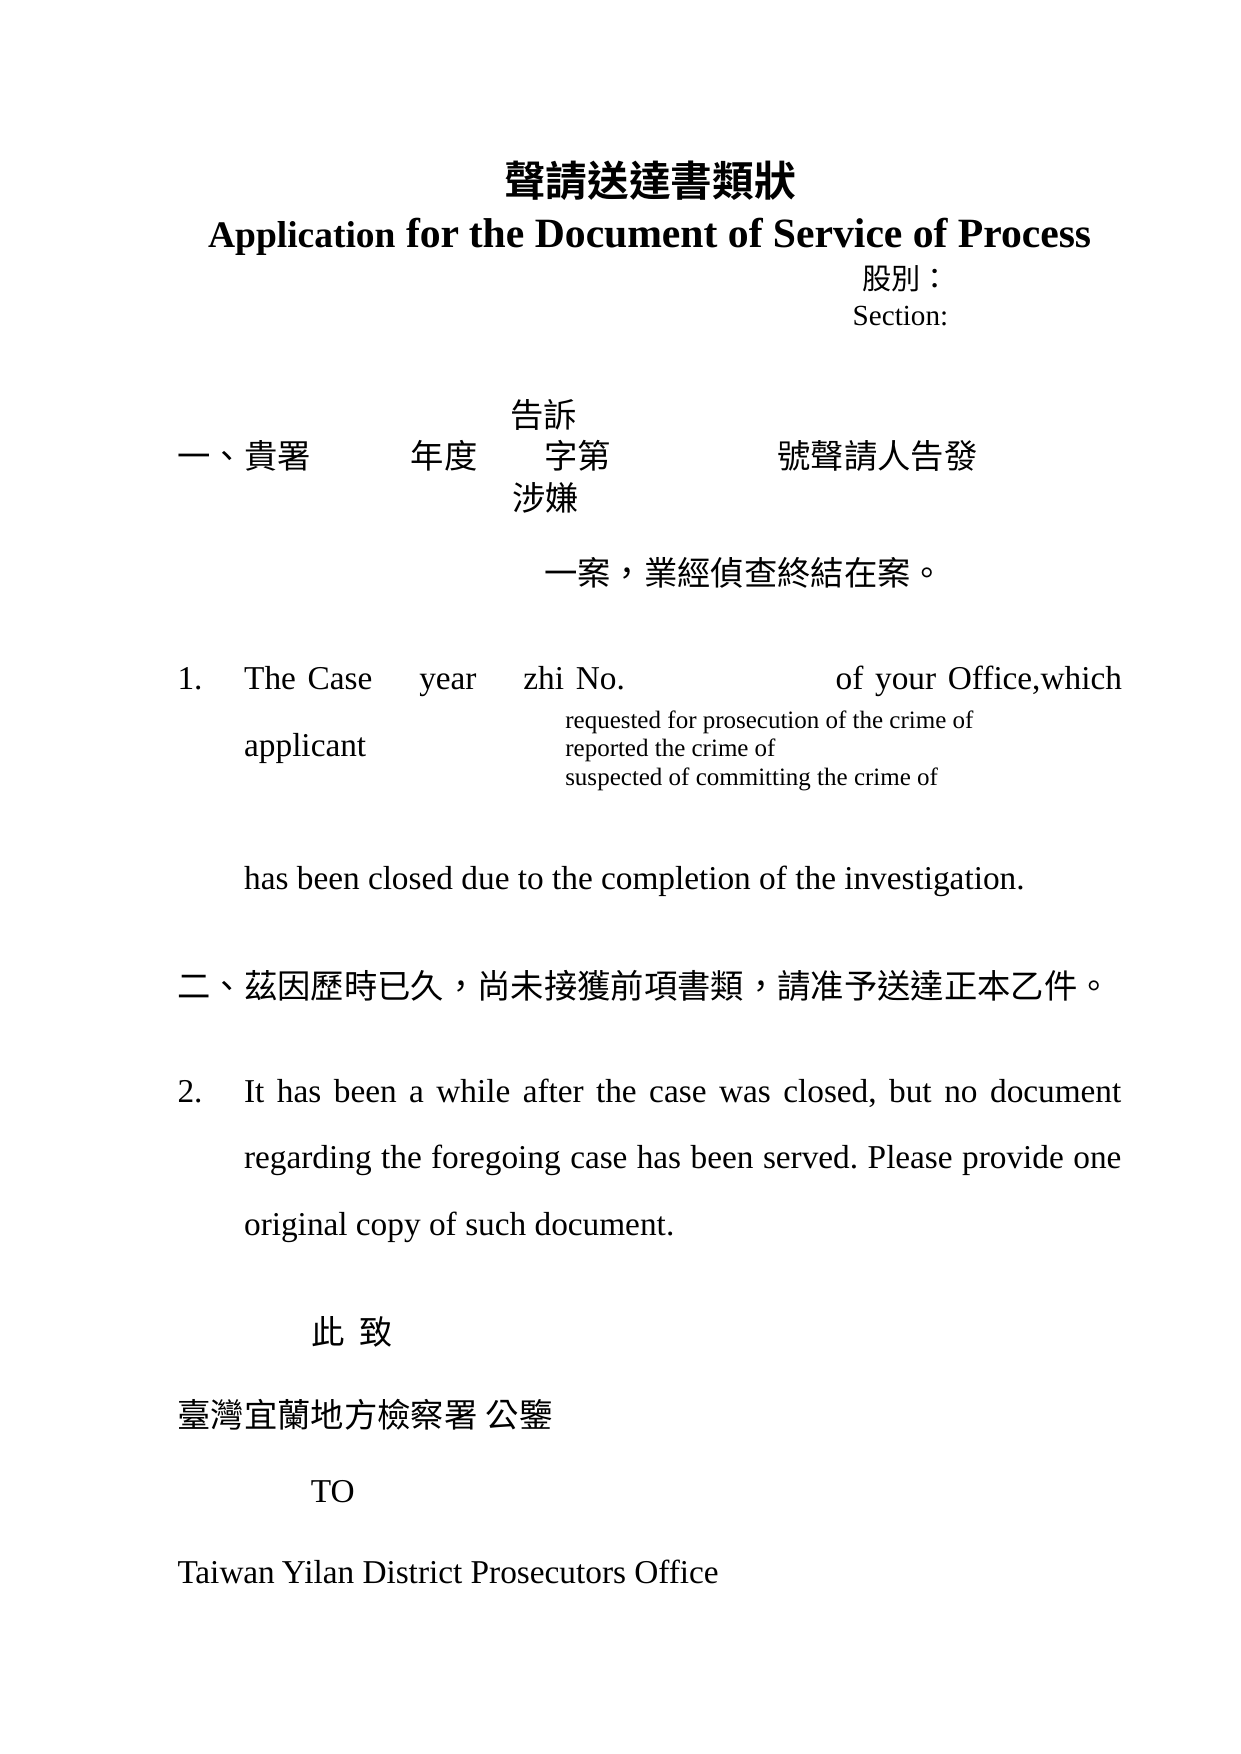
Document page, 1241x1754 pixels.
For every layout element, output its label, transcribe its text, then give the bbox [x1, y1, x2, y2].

text suspected of committing the crime of [565, 762, 1166, 791]
text 聲請送達書類狀 [177, 148, 1122, 208]
text 告訴 [910, 394, 1122, 435]
text Taiwan Yilan District Prosecutors Office [177, 1517, 1122, 1601]
text 此 致 [177, 1278, 1122, 1361]
text reported the crime of [565, 733, 1166, 762]
text 一、貴署 年度 字第 號聲請人告發 [177, 435, 1122, 477]
text 臺灣宜蘭地方檢察署 公鑒 [177, 1361, 1122, 1444]
text has been closed due to the completion of the investigation. [227, 836, 1122, 903]
text TO [177, 1444, 1122, 1517]
text 涉嫌 [912, 477, 1122, 519]
text Application for the Document of Service of Process [177, 208, 1122, 256]
text 2. It has been a while after the case was closed, but no document regarding the foregoing case has been served. Please provide one original copy of such document. [177, 1049, 1122, 1249]
text 1. The Case year zhi No. of your Office,which applicant [177, 636, 1181, 836]
text 一案，業經偵查終結在案。 [177, 519, 1122, 602]
text Section: [177, 298, 1122, 332]
text 股別： [177, 256, 1122, 298]
text requested for prosecution of the crime of [565, 705, 1166, 733]
text 二、茲因歷時已久，尚未接獲前項書類，請准予送達正本乙件。 [177, 931, 1122, 1015]
